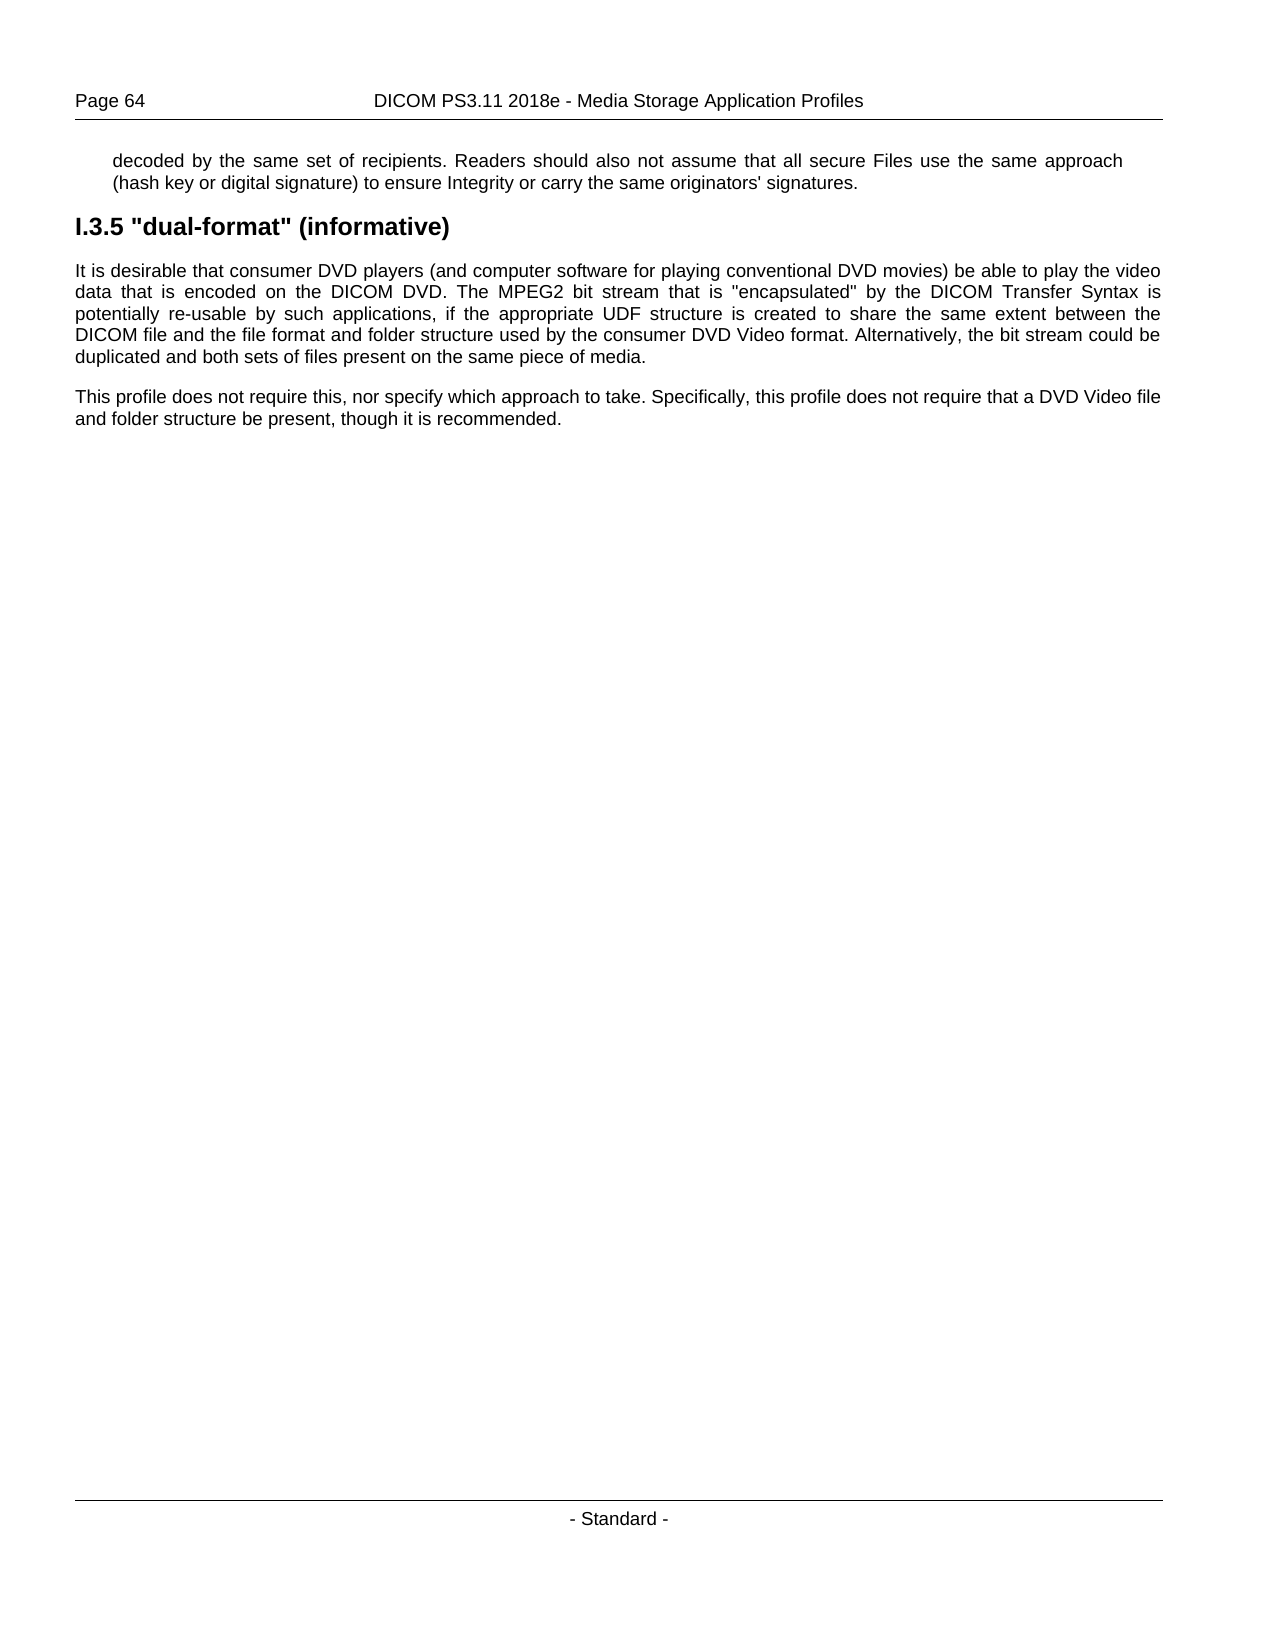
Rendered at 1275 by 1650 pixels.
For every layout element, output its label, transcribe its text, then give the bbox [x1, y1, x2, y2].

text It is desirable that consumer DVD players (and computer software for playing conventional DVD movies) be able to play the video data that is encoded on the DICOM DVD. The MPEG2 bit stream that is "encapsulated" by the DICOM Transfer Syntax is potentially re-usable by such applications, if the appropriate UDF structure is created to share the same extent between the DICOM file and the file format and folder structure used by the consumer DVD Video format. Alternatively, the bit stream could be duplicated and both sets of files present on the same piece of media. [75, 259, 1162, 367]
text I.3.5 "dual-format" (informative) [75, 212, 1162, 241]
text This profile does not require this, nor specify which approach to take. Specifically, this profile does not require that a DVD Video file and folder structure be present, though it is recommended. [75, 386, 1162, 429]
text decoded by the same set of recipients. Readers should also not assume that all secure Files use the same approach (hash key or digital signature) to ensure Integrity or carry the same originators' signatures. [112, 150, 1125, 193]
